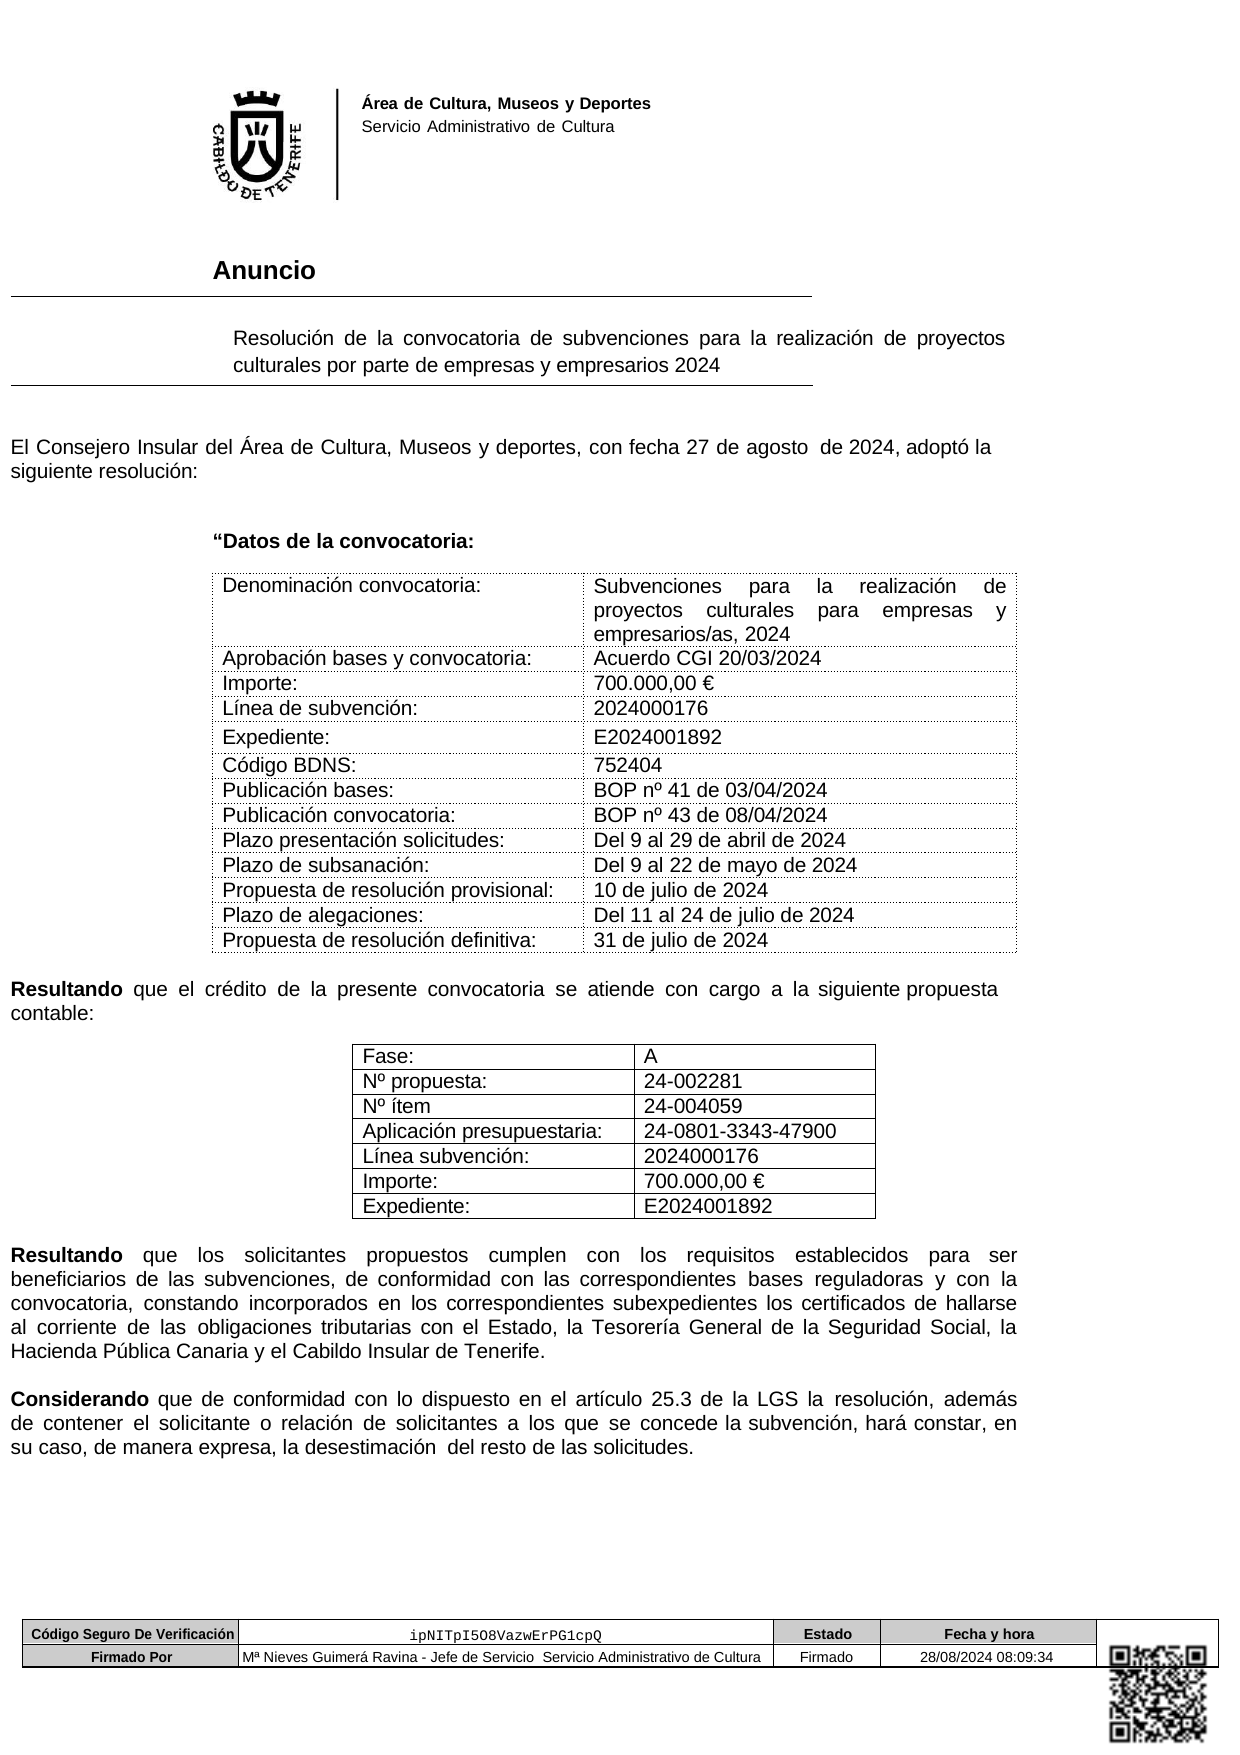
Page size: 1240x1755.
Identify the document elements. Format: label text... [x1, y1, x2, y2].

table_cell 2024000176 [584, 696, 1016, 721]
table_cell Importe: [353, 1169, 634, 1193]
table_cell 24-002281 [635, 1070, 875, 1093]
table_cell Del 9 al 29 de abril de 2024 [584, 828, 1016, 852]
table_cell Plazo de alegaciones: [213, 902, 584, 927]
table_header Subvenciones para la realización de proyectos culturales para empresas y empresarios/as, 2024 [584, 573, 1016, 646]
table_cell Firmado Por [23, 1645, 238, 1666]
table_cell 24-004059 [635, 1095, 875, 1118]
table_header Fecha y hora [881, 1620, 1096, 1643]
table_cell BOP nº 41 de 03/04/2024 [584, 778, 1016, 802]
text Resultando que los solicitantes propuestos cumplen con los requisitos establecidos para ser beneficiarios de las subvenciones, de conformidad con las correspondientes bases reguladoras y con la convocatoria, constando incorporados en los correspondientes subexpedientes los certificados de hallarse al corriente de las obligaciones tributarias con el Estado, la Tesorería General de la Seguridad Social, la Hacienda Pública Canaria y el Cabildo Insular de Tenerife. [10, 1242, 1017, 1363]
table_cell Publicación bases: [213, 778, 584, 802]
table_cell Del 9 al 22 de mayo de 2024 [584, 852, 1016, 877]
table_cell 752404 [584, 753, 1016, 778]
table_cell Línea de subvención: [213, 696, 584, 721]
table_cell Propuesta de resolución definitiva: [213, 927, 584, 952]
table_header ipNITpI5O8VazwErPG1cpQ [239, 1620, 773, 1643]
table_cell 700.000,00 € [584, 671, 1016, 696]
table_cell 10 de julio de 2024 [584, 877, 1016, 902]
table_header Estado [774, 1620, 880, 1643]
table_cell Código BDNS: [213, 753, 584, 778]
table_cell 31 de julio de 2024 [584, 927, 1016, 952]
table_header Fase: [353, 1045, 634, 1068]
table_cell 2024000176 [635, 1144, 875, 1168]
table_cell Firmado [774, 1645, 880, 1666]
table_cell Plazo presentación solicitudes: [213, 828, 584, 852]
text Considerando que de conformidad con lo dispuesto en el artículo 25.3 de la LGS la resolución, además de contener el solicitante o relación de solicitantes a los que se concede la subvención, hará constar, en su caso, de manera expresa, la desestimación del resto de las solicitudes. [10, 1387, 1017, 1459]
table_cell 24-0801-3343-47900 [635, 1119, 875, 1143]
table_cell 700.000,00 € [635, 1169, 875, 1193]
table_cell Aprobación bases y convocatoria: [213, 646, 584, 671]
table_cell 28/08/2024 08:09:34 [881, 1645, 1096, 1666]
table_cell Mª Nieves Guimerá Ravina - Jefe de Servicio Servicio Administrativo de Cultura [239, 1645, 773, 1666]
table_cell BOP nº 43 de 08/04/2024 [584, 803, 1016, 827]
table_header Denominación convocatoria: [213, 573, 584, 646]
table_cell Propuesta de resolución provisional: [213, 877, 584, 902]
text Resolución de la convocatoria de subvenciones para la realización de proyectos culturales por parte de empresas y empresarios 2024 [233, 326, 1017, 377]
text El Consejero Insular del Área de Cultura, Museos y deportes, con fecha 27 de agosto de 2024, adoptó la siguiente resolución: [10, 434, 1017, 483]
table_cell Nº ítem [353, 1095, 634, 1118]
text “Datos de la convocatoria: [212, 529, 1231, 553]
table_cell Acuerdo CGI 20/03/2024 [584, 646, 1016, 671]
table_header Código Seguro De Verificación [23, 1620, 238, 1643]
table_header A [635, 1045, 875, 1068]
table_cell Plazo de subsanación: [213, 852, 584, 877]
table_cell Línea subvención: [353, 1144, 634, 1168]
table_cell Importe: [213, 671, 584, 696]
table_cell Aplicación presupuestaria: [353, 1119, 634, 1143]
table_cell Publicación convocatoria: [213, 803, 584, 827]
table_cell Expediente: [213, 721, 584, 753]
table_cell Del 11 al 24 de julio de 2024 [584, 902, 1016, 927]
text Resultando que el crédito de la presente convocatoria se atiende con cargo a la siguiente propuesta contable: [10, 976, 1017, 1025]
text Anuncio [212, 255, 1231, 284]
table_cell E2024001892 [584, 721, 1016, 753]
table_cell Nº propuesta: [353, 1070, 634, 1093]
table_cell E2024001892 [635, 1194, 875, 1218]
table_header [1097, 1620, 1218, 1666]
table_cell Expediente: [353, 1194, 634, 1218]
